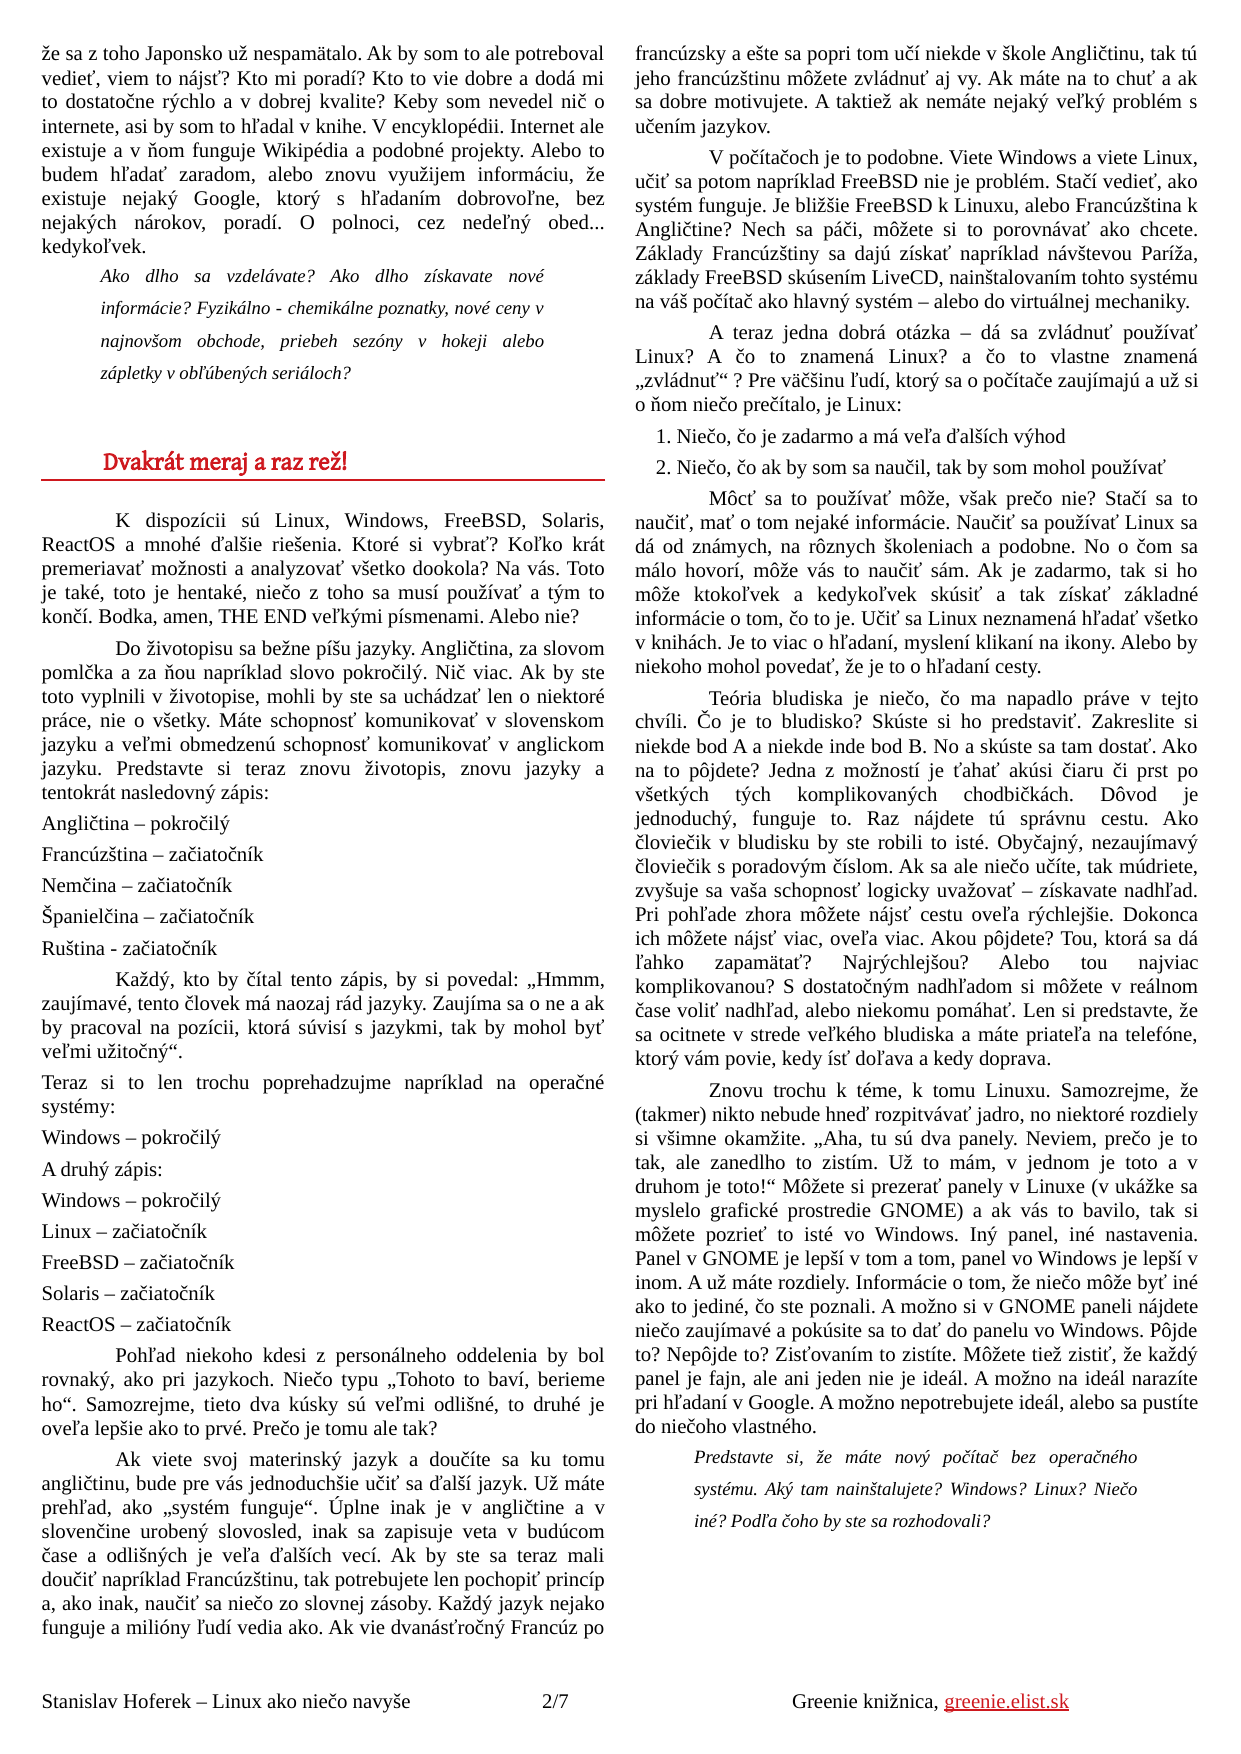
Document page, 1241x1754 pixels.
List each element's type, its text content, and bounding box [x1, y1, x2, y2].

text Ak viete svoj materinský jazyk a doučíte sa ku tomu angličtinu, bude pre vás jednoduchšie učiť sa ďalší jazyk. Už máte prehľad, ako „systém funguje“. Úplne inak je v angličtine a v slovenčine urobený slovosled, inak sa zapisuje veta v budúcom čase a odlišných je veľa ďalších vecí. Ak by ste sa teraz mali doučiť napríklad Francúzštinu, tak potrebujete len pochopiť princíp a, ako inak, naučiť sa niečo zo slovnej zásoby. Každý jazyk nejako funguje a milióny ľudí vedia ako. Ak vie dvanásťročný Francúz po [41, 1447, 605, 1639]
text Windows – pokročilý [41, 1125, 605, 1149]
text Môcť sa to používať môže, však prečo nie? Stačí sa to naučiť, mať o tom nejaké informácie. Naučiť sa používať Linux sa dá od známych, na rôznych školeniach a podobne. No o čom sa málo hovorí, môže vás to naučiť sám. Ak je zadarmo, tak si ho môže ktokoľvek a kedykoľvek skúsiť a tak získať základné informácie o tom, čo to je. Učiť sa Linux neznamená hľadať všetko v knihách. Je to viac o hľadaní, myslení klikaní na ikony. Alebo by niekoho mohol povedať, že je to o hľadaní cesty. [635, 486, 1199, 678]
text Windows – pokročilý [41, 1188, 605, 1212]
text ReactOS – začiatočník [41, 1312, 605, 1336]
text V počítačoch je to podobne. Viete Windows a viete Linux, učiť sa potom napríklad FreeBSD nie je problém. Stačí vedieť, ako systém funguje. Je bližšie FreeBSD k Linuxu, alebo Francúzština k Angličtine? Nech sa páči, môžete si to porovnávať ako chcete. Základy Francúzštiny sa dajú získať napríklad návštevou Paríža, základy FreeBSD skúsením LiveCD, nainštalovaním tohto systému na váš počítač ako hlavný systém – alebo do virtuálnej mechaniky. [635, 145, 1199, 313]
text Španielčina – začiatočník [41, 904, 605, 928]
text francúzsky a ešte sa popri tom učí niekde v škole Angličtinu, tak tú jeho francúzštinu môžete zvládnuť aj vy. Ak máte na to chuť a ak sa dobre motivujete. A taktiež ak nemáte nejaký veľký problém s učením jazykov. [635, 41, 1199, 138]
text K dispozícii sú Linux, Windows, FreeBSD, Solaris, ReactOS a mnohé ďalšie riešenia. Ktoré si vybrať? Koľko krát premeriavať možnosti a analyzovať všetko dookola? Na vás. Toto je také, toto je hentaké, niečo z toho sa musí používať a tým to končí. Bodka, amen, THE END veľkými písmenami. Alebo nie? [41, 508, 605, 628]
text Linux – začiatočník [41, 1219, 605, 1243]
text Predstavte si, že máte nový počítač bez operačného systému. Aký tam nainštalujete? Windows? Linux? Niečo iné? Podľa čoho by ste sa rozhodovali? [694, 1446, 1140, 1532]
text 1. Niečo, čo je zadarmo a má veľa ďalších výhod [635, 423, 1199, 448]
text Nemčina – začiatočník [41, 873, 605, 897]
text Teraz si to len trochu poprehadzujme napríklad na operačné systémy: [41, 1070, 605, 1118]
text Ako dlho sa vzdelávate? Ako dlho získavate nové informácie? Fyzikálno - chemikálne poznatky, nové ceny v najnovšom obchode, priebeh sezóny v hokeji alebo zápletky v obľúbených seriáloch? [100, 265, 546, 383]
text Pohľad niekoho kdesi z personálneho oddelenia by bol rovnaký, ako pri jazykoch. Niečo typu „Tohoto to baví, berieme ho“. Samozrejme, tieto dva kúsky sú veľmi odlišné, to druhé je oveľa lepšie ako to prvé. Prečo je tomu ale tak? [41, 1343, 605, 1439]
text Ruština - začiatočník [41, 936, 605, 960]
text Každý, kto by čítal tento zápis, by si povedal: „Hmmm, zaujímavé, tento človek má naozaj rád jazyky. Zaujíma sa o ne a ak by pracoval na pozícii, ktorá súvisí s jazykmi, tak by mohol byť veľmi užitočný“. [41, 967, 605, 1063]
text Do životopisu sa bežne píšu jazyky. Angličtina, za slovom pomlčka a za ňou napríklad slovo pokročilý. Nič viac. Ak by ste toto vyplnili v životopise, mohli by ste sa uchádzať len o niektoré práce, nie o všetky. Máte schopnosť komunikovať v slovenskom jazyku a veľmi obmedzenú schopnosť komunikovať v anglickom jazyku. Predstavte si teraz znovu životopis, znovu jazyky a tentokrát nasledovný zápis: [41, 636, 605, 804]
text Francúzština – začiatočník [41, 842, 605, 866]
text Solaris – začiatočník [41, 1281, 605, 1305]
text FreeBSD – začiatočník [41, 1250, 605, 1274]
text 2. Niečo, čo ak by som sa naučil, tak by som mohol používať [635, 455, 1199, 479]
text A teraz jedna dobrá otázka – dá sa zvládnuť používať Linux? A čo to znamená Linux? a čo to vlastne znamená „zvládnuť“ ? Pre väčšinu ľudí, ktorý sa o počítače zaujímajú a už si o ňom niečo prečítalo, je Linux: [635, 320, 1199, 416]
text že sa z toho Japonsko už nespamätalo. Ak by som to ale potreboval vedieť, viem to nájsť? Kto mi poradí? Kto to vie dobre a dodá mi to dostatočne rýchlo a v dobrej kvalite? Keby som nevedel nič o internete, asi by som to hľadal v knihe. V encyklopédii. Internet ale existuje a v ňom funguje Wikipédia a podobné projekty. Alebo to budem hľadať zaradom, alebo znovu využijem informáciu, že existuje nejaký Google, ktorý s hľadaním dobrovoľne, bez nejakých nárokov, poradí. O polnoci, cez nedeľný obed... kedykoľvek. [41, 41, 605, 258]
subtitle Dvakrát meraj a raz rež! [41, 444, 605, 479]
text Znovu trochu k téme, k tomu Linuxu. Samozrejme, že (takmer) nikto nebude hneď rozpitvávať jadro, no niektoré rozdiely si všimne okamžite. „Aha, tu sú dva panely. Neviem, prečo je to tak, ale zanedlho to zistím. Už to mám, v jednom je toto a v druhom je toto!“ Môžete si prezerať panely v Linuxe (v ukážke sa myslelo grafické prostredie GNOME) a ak vás to bavilo, tak si môžete pozrieť to isté vo Windows. Iný panel, iné nastavenia. Panel v GNOME je lepší v tom a tom, panel vo Windows je lepší v inom. A už máte rozdiely. Informácie o tom, že niečo môže byť iné ako to jediné, čo ste poznali. A možno si v GNOME paneli nájdete niečo zaujímavé a pokúsite sa to dať do panelu vo Windows. Pôjde to? Nepôjde to? Zisťovaním to zistíte. Môžete tiež zistiť, že každý panel je fajn, ale ani jeden nie je ideál. A možno na ideál narazíte pri hľadaní v Google. A možno nepotrebujete ideál, alebo sa pustíte do niečoho vlastného. [635, 1077, 1199, 1438]
text Angličtina – pokročilý [41, 811, 605, 835]
text A druhý zápis: [41, 1156, 605, 1181]
text Teória bludiska je niečo, čo ma napadlo práve v tejto chvíli. Čo je to bludisko? Skúste si ho predstaviť. Zakreslite si niekde bod A a niekde inde bod B. No a skúste sa tam dostať. Ako na to pôjdete? Jedna z možností je ťahať akúsi čiaru či prst po všetkých tých komplikovaných chodbičkách. Dôvod je jednoduchý, funguje to. Raz nájdete tú správnu cestu. Ako človiečik v bludisku by ste robili to isté. Obyčajný, nezaujímavý človiečik s poradovým číslom. Ak sa ale niečo učíte, tak múdriete, zvyšuje sa vaša schopnosť logicky uvažovať – získavate nadhľad. Pri pohľade zhora môžete nájsť cestu oveľa rýchlejšie. Dokonca ich môžete nájsť viac, oveľa viac. Akou pôjdete? Tou, ktorá sa dá ľahko zapamätať? Najrýchlejšou? Alebo tou najviac komplikovanou? S dostatočným nadhľadom si môžete v reálnom čase voliť nadhľad, alebo niekomu pomáhať. Len si predstavte, že sa ocitnete v strede veľkého bludiska a máte priateľa na telefóne, ktorý vám povie, kedy ísť doľava a kedy doprava. [635, 685, 1199, 1070]
